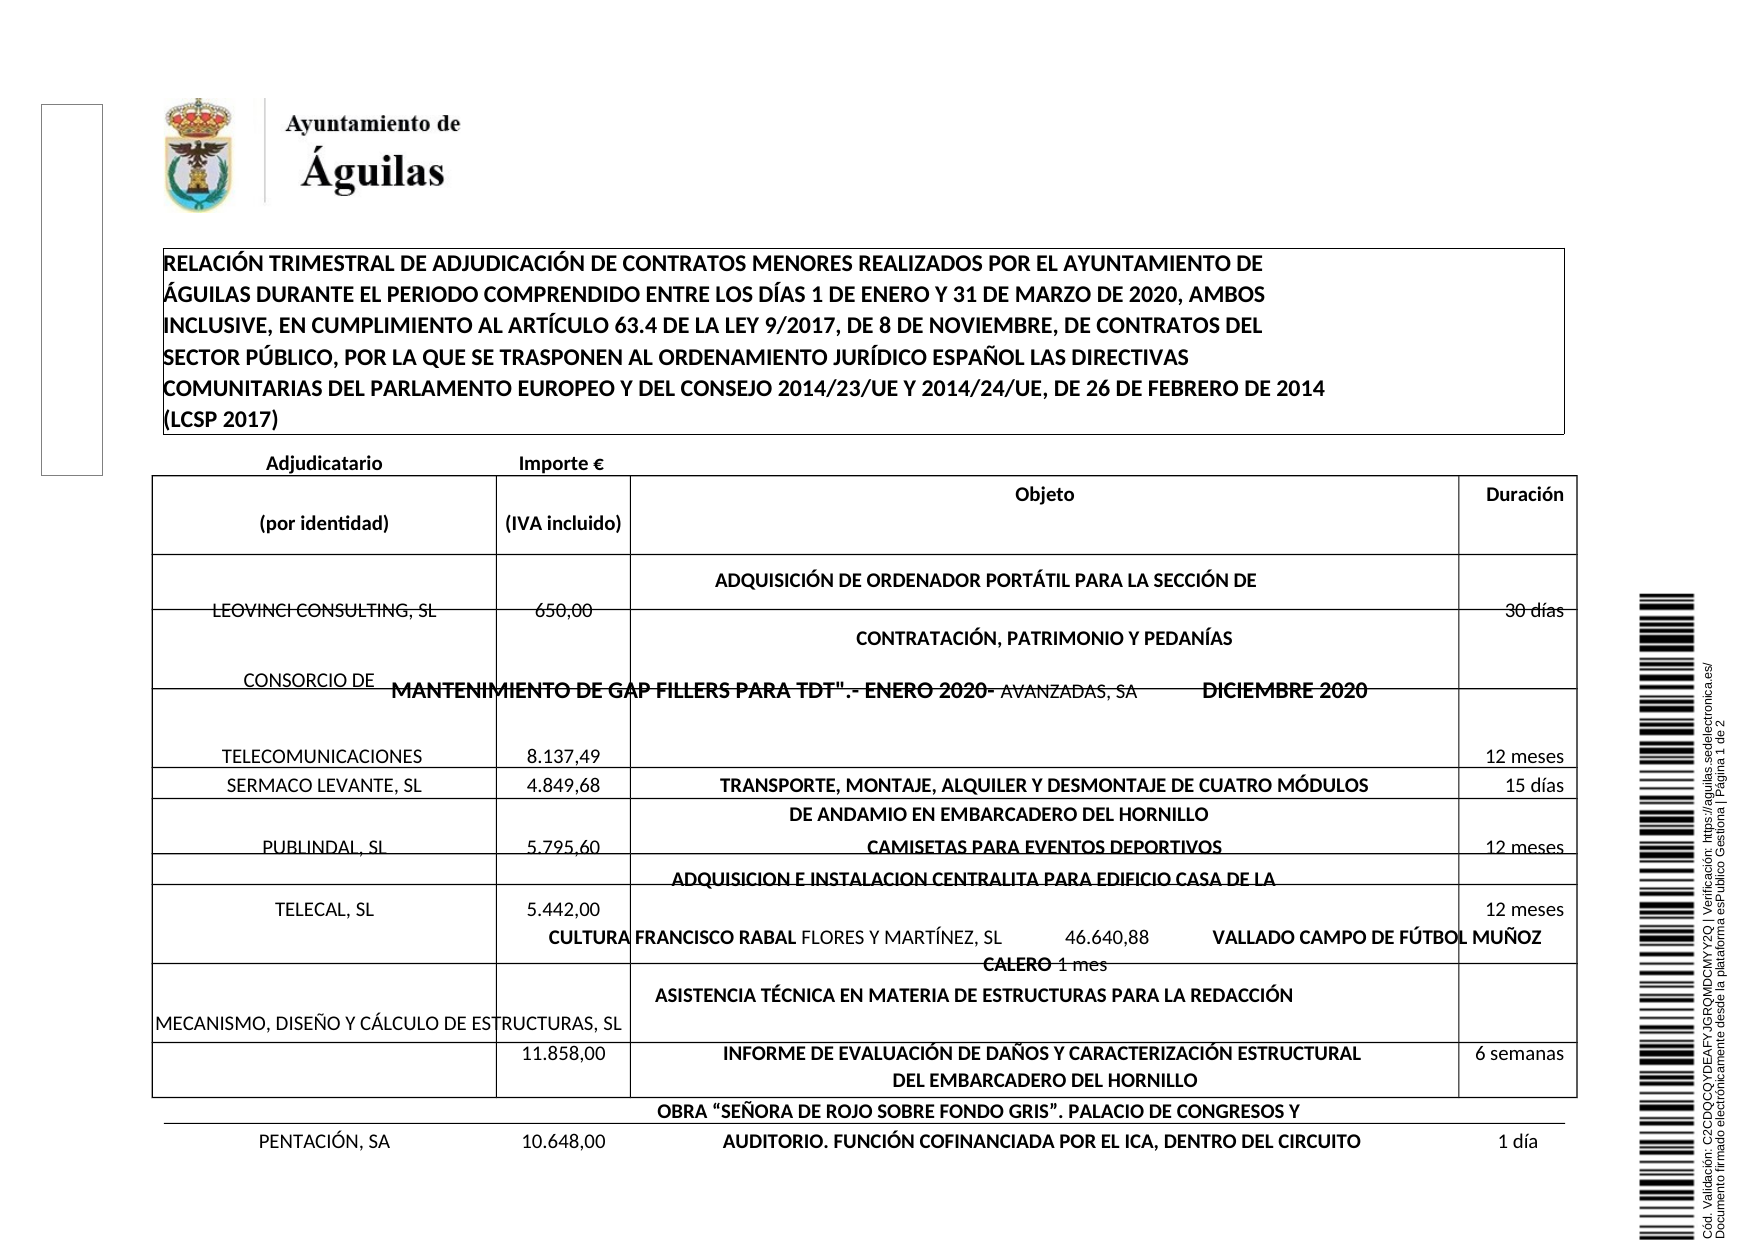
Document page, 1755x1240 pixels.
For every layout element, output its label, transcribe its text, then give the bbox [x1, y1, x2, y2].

subtitle [526, 1067, 629, 1093]
text 5.442,00 [497, 894, 629, 922]
text ADQUISICION E INSTALACION CENTRALITA PARA EDIFICIO CASA DE LA [671, 867, 1458, 883]
text [497, 479, 629, 507]
text 4.849,68 [497, 771, 629, 797]
text COMUNITARIAS DEL PARLAMENTO EUROPEO Y DEL CONSEJO 2014/23/UE Y 2014/24/UE, DE 26 DE FEBRERO DE 2014 [164, 373, 1564, 402]
subtitle DEL EMBARCADERO DEL HORNILLO [631, 1067, 1458, 1093]
text PENTACIÓN, SA 10.648,00 AUDITORIO. FUNCIÓN COFINANCIADA POR EL ICA, DENTRO DEL CIRCUITO 1 día [156, 1126, 1564, 1154]
text Adjudicatario Importe € [156, 448, 1564, 475]
text [1460, 508, 1564, 537]
text Objeto [631, 479, 1458, 507]
text 15 días [1460, 771, 1564, 797]
text ADQUISICIÓN DE ORDENADOR PORTÁTIL PARA LA SECCIÓN DE [715, 567, 1458, 592]
subtitle CULTURA FRANCISCO RABAL FLORES Y MARTÍNEZ, SL 46.640,88 VALLADO CAMPO DE FÚTBOL MUÑOZ CALERO 1 mes [1460, 924, 1564, 962]
subtitle CONSORCIO DE MANTENIMIENTO DE GAP FILLERS PARA TDT".- ENERO 2020- AVANZADAS, SA DICIEMBRE 2020 [1460, 667, 1564, 688]
subtitle CONSORCIO DE MANTENIMIENTO DE GAP FILLERS PARA TDT".- ENERO 2020- AVANZADAS, SA DICIEMBRE 2020 [497, 690, 629, 706]
text LEOVINCI CONSULTING, SL 650,00 30 días [631, 595, 1458, 608]
text ÁGUILAS DURANTE EL PERIODO COMPRENDIDO ENTRE LOS DÍAS 1 DE ENERO Y 31 DE MARZO DE 2020, AMBOS [164, 279, 1564, 309]
text DE ANDAMIO EN EMBARCADERO DEL HORNILLO [789, 801, 1458, 827]
subtitle CONSORCIO DE MANTENIMIENTO DE GAP FILLERS PARA TDT".- ENERO 2020- AVANZADAS, SA DICIEMBRE 2020 [631, 667, 1458, 688]
text OBRA “SEÑORA DE ROJO SOBRE FONDO GRIS”. PALACIO DE CONGRESOS Y [657, 1099, 1564, 1122]
text [631, 855, 1458, 860]
text MECANISMO, DISEÑO Y CÁLCULO DE ESTRUCTURAS, SL [631, 1010, 1458, 1036]
text SERMACO LEVANTE, SL [156, 771, 495, 797]
text (por identidad) [156, 508, 495, 537]
subtitle CONSORCIO DE MANTENIMIENTO DE GAP FILLERS PARA TDT".- ENERO 2020- AVANZADAS, SA DICIEMBRE 2020 [243, 667, 495, 688]
text RELACIÓN TRIMESTRAL DE ADJUDICACIÓN DE CONTRATOS MENORES REALIZADOS POR EL AYUNTAMIENTO DE [164, 249, 1564, 277]
subtitle 8.137,49 [497, 741, 629, 766]
text 11.858,00 [497, 1044, 629, 1066]
text 5.795,60 [497, 832, 629, 853]
text [631, 894, 1458, 922]
text [671, 886, 1458, 892]
text 6 semanas [1460, 1044, 1564, 1066]
text Duración [1460, 479, 1564, 507]
text (LCSP 2017) [164, 404, 1564, 434]
text INCLUSIVE, EN CUMPLIMIENTO AL ARTÍCULO 63.4 DE LA LEY 9/2017, DE 8 DE NOVIEMBRE, DE CONTRATOS DEL [164, 310, 1564, 340]
subtitle CONSORCIO DE MANTENIMIENTO DE GAP FILLERS PARA TDT".- ENERO 2020- AVANZADAS, SA DICIEMBRE 2020 [631, 690, 1458, 706]
subtitle CONSORCIO DE MANTENIMIENTO DE GAP FILLERS PARA TDT".- ENERO 2020- AVANZADAS, SA DICIEMBRE 2020 [243, 690, 495, 706]
text 12 meses [1460, 832, 1564, 853]
text CAMISETAS PARA EVENTOS DEPORTIVOS [631, 832, 1458, 853]
text [1460, 801, 1564, 827]
subtitle CULTURA FRANCISCO RABAL FLORES Y MARTÍNEZ, SL 46.640,88 VALLADO CAMPO DE FÚTBOL MUÑOZ CALERO 1 mes [526, 924, 629, 962]
text [525, 625, 629, 650]
text [631, 508, 1458, 537]
subtitle [1460, 1067, 1564, 1093]
text LEOVINCI CONSULTING, SL 650,00 30 días [497, 595, 629, 608]
text [156, 855, 495, 860]
text MECANISMO, DISEÑO Y CÁLCULO DE ESTRUCTURAS, SL [497, 1010, 629, 1036]
text [1460, 567, 1564, 592]
text SECTOR PÚBLICO, POR LA QUE SE TRASPONEN AL ORDENAMIENTO JURÍDICO ESPAÑOL LAS DIRECTIVAS [164, 341, 1564, 371]
text LEOVINCI CONSULTING, SL 650,00 30 días [156, 611, 495, 623]
subtitle [631, 741, 1458, 766]
text [156, 1044, 495, 1066]
text INFORME DE EVALUACIÓN DE DAÑOS Y CARACTERIZACIÓN ESTRUCTURAL [631, 1044, 1458, 1066]
text [156, 479, 495, 507]
text LEOVINCI CONSULTING, SL 650,00 30 días [156, 595, 495, 608]
subtitle CULTURA FRANCISCO RABAL FLORES Y MARTÍNEZ, SL 46.640,88 VALLADO CAMPO DE FÚTBOL MUÑOZ CALERO 1 mes [631, 924, 1458, 962]
subtitle CULTURA FRANCISCO RABAL FLORES Y MARTÍNEZ, SL 46.640,88 VALLADO CAMPO DE FÚTBOL MUÑOZ CALERO 1 mes [631, 965, 1458, 977]
text 12 meses [1460, 894, 1564, 922]
text [1460, 867, 1564, 883]
text TELECAL, SL [156, 894, 495, 922]
subtitle CONSORCIO DE MANTENIMIENTO DE GAP FILLERS PARA TDT".- ENERO 2020- AVANZADAS, SA DICIEMBRE 2020 [497, 667, 629, 688]
text LEOVINCI CONSULTING, SL 650,00 30 días [1460, 595, 1564, 608]
text LEOVINCI CONSULTING, SL 650,00 30 días [497, 611, 629, 623]
text [1460, 625, 1564, 650]
text PUBLINDAL, SL [156, 832, 495, 853]
text LEOVINCI CONSULTING, SL 650,00 30 días [631, 611, 1458, 623]
text CONTRATACIÓN, PATRIMONIO Y PEDANÍAS [631, 625, 1458, 650]
text MECANISMO, DISEÑO Y CÁLCULO DE ESTRUCTURAS, SL [155, 1010, 495, 1036]
subtitle 12 meses [1460, 741, 1564, 766]
text LEOVINCI CONSULTING, SL 650,00 30 días [1460, 611, 1564, 623]
text TRANSPORTE, MONTAJE, ALQUILER Y DESMONTAJE DE CUATRO MÓDULOS [631, 771, 1458, 797]
text (IVA incluido) [497, 508, 629, 537]
text MECANISMO, DISEÑO Y CÁLCULO DE ESTRUCTURAS, SL [1460, 1010, 1564, 1036]
subtitle TELECOMUNICACIONES [156, 741, 495, 766]
text [1460, 982, 1564, 1008]
text ASISTENCIA TÉCNICA EN MATERIA DE ESTRUCTURAS PARA LA REDACCIÓN [650, 982, 1458, 1008]
